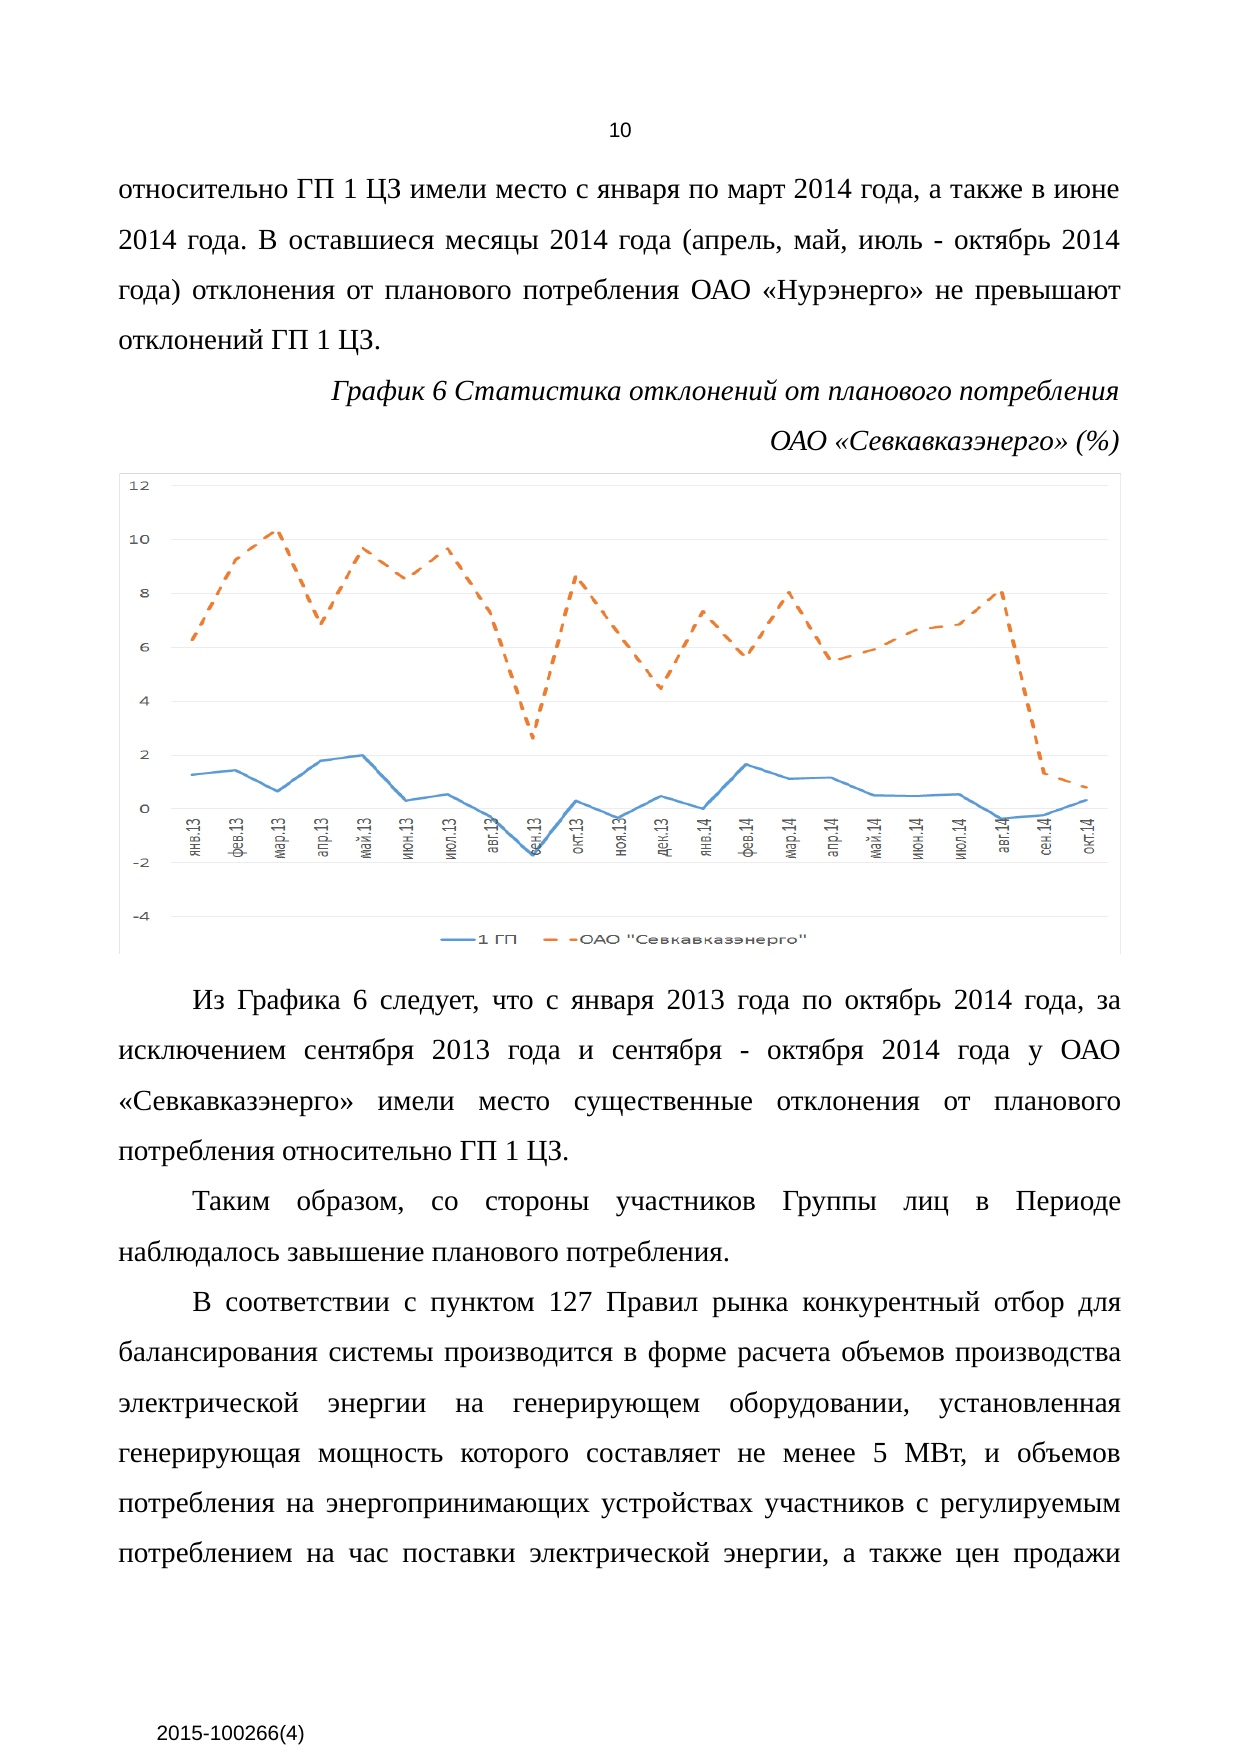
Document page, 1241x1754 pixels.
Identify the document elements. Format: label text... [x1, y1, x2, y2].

text В соответствии с пунктом 127 Правил рынка конкурентный отбор для балансирования системы производится в форме расчета объемов производства электрической энергии на генерирующем оборудовании, установленная генерирующая мощность которого составляет не менее 5 МВт, и объемов потребления на энергопринимающих устройствах участников с регулируемым потреблением на час поставки электрической энергии, а также цен продажи [118, 1284, 1122, 1569]
text График 6 Статистика отклонений от планового потребления ОАО «Севкавказэнерго» (%) [118, 373, 1122, 457]
text Из Графика 6 следует, что с января 2013 года по октябрь 2014 года, за исключением сентября 2013 года и сентября - октября 2014 года у ОАО «Севкавказэнерго» имели место существенные отклонения от планового потребления относительно ГП 1 ЦЗ. [118, 982, 1122, 1167]
text относительно ГП 1 ЦЗ имели место с января по март 2014 года, а также в июне 2014 года. В оставшиеся месяцы 2014 года (апрель, май, июль - октябрь 2014 года) отклонения от планового потребления ОАО «Нурэнерго» не превышают отклонений ГП 1 ЦЗ. [118, 172, 1122, 356]
text Таким образом, со стороны участников Группы лиц в Периоде наблюдалось завышение планового потребления. [118, 1183, 1122, 1267]
